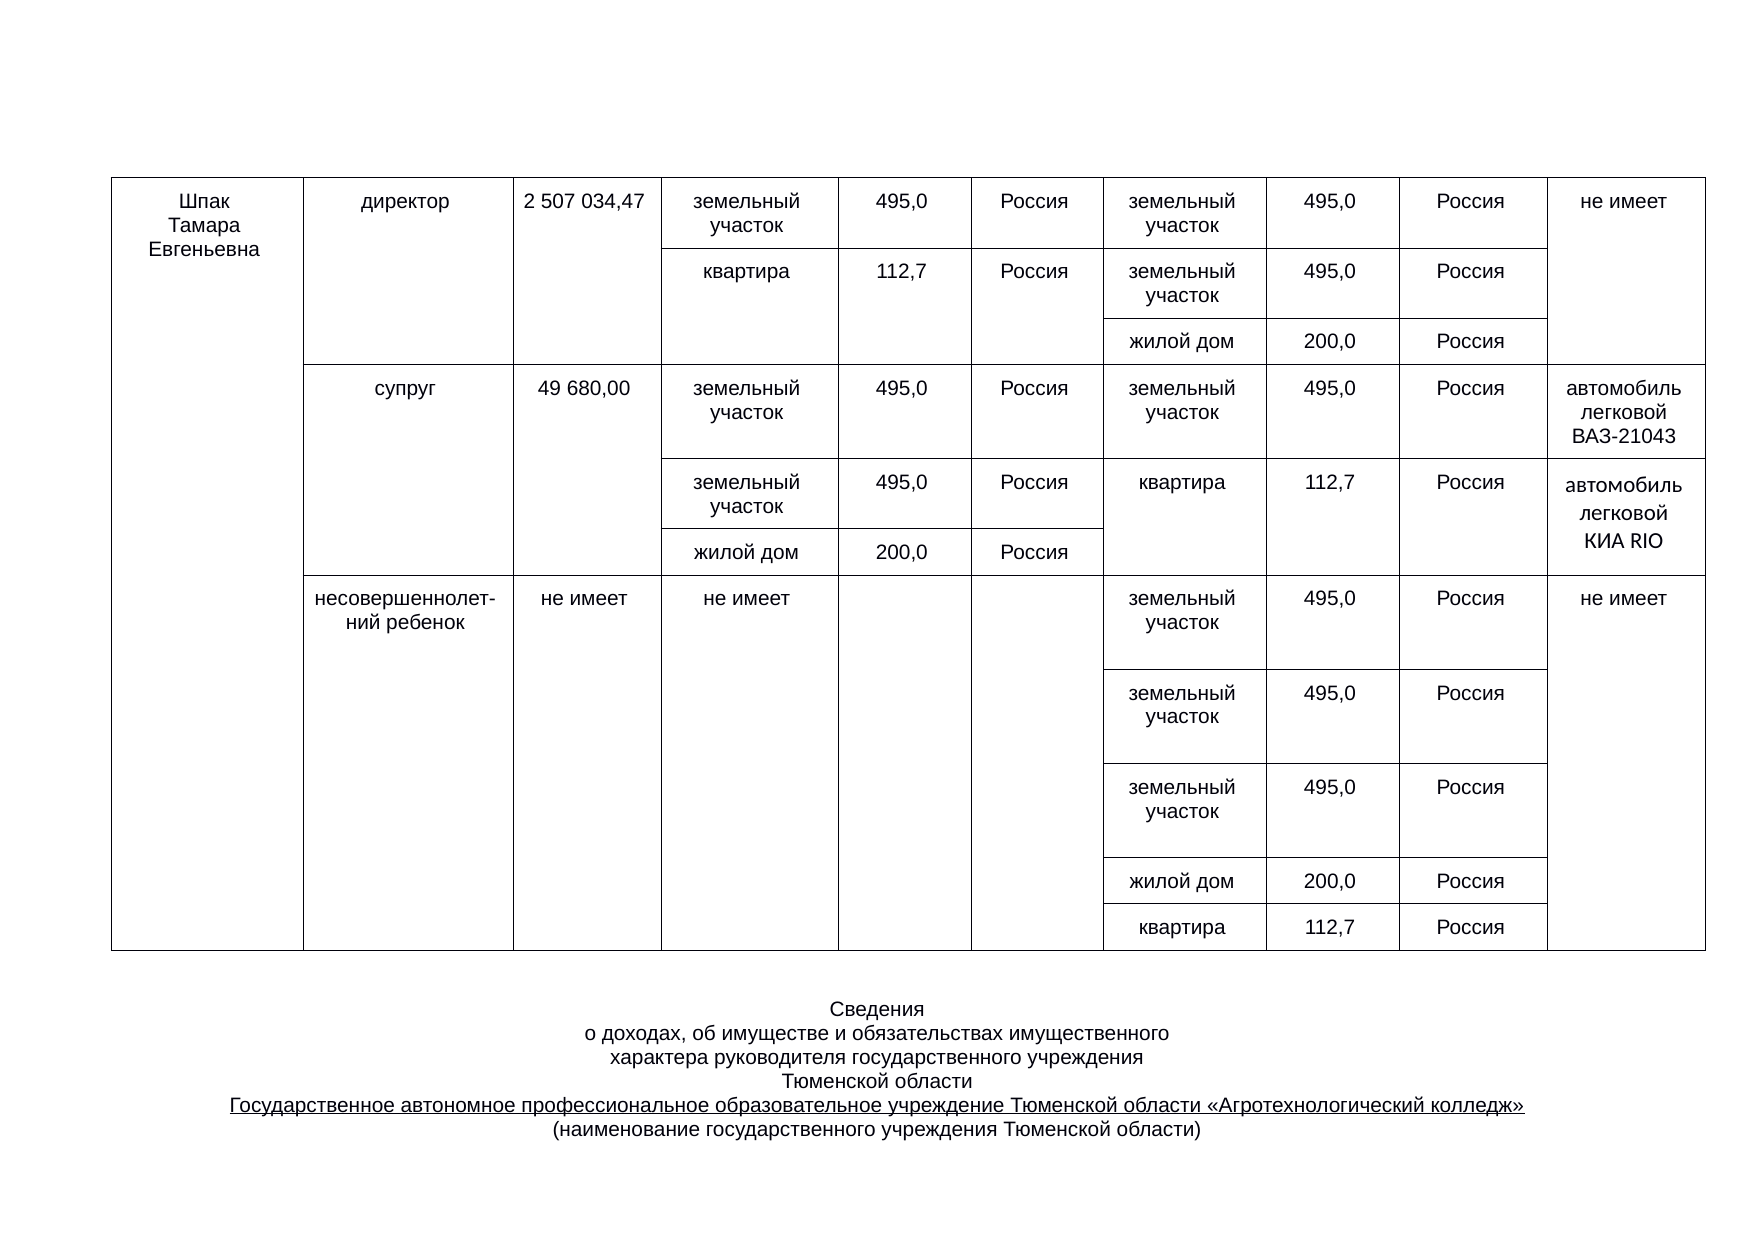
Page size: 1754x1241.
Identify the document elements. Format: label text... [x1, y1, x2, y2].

table_cell 495,0 [839, 365, 971, 458]
table_cell Россия [1400, 365, 1547, 458]
table_cell 112,7 [1267, 904, 1399, 949]
table_cell земельный участок [662, 178, 838, 247]
table_cell земельный участок [1104, 576, 1266, 669]
table_cell 495,0 [1267, 178, 1399, 247]
table_cell 112,7 [1267, 459, 1399, 574]
table_cell не имеет [662, 576, 838, 949]
table_cell квартира [662, 249, 838, 364]
table_cell квартира [1104, 459, 1266, 574]
table_cell Россия [1400, 249, 1547, 318]
table_cell 495,0 [839, 178, 971, 247]
table_cell Шпак Тамара Евгеньевна [112, 178, 303, 949]
table_cell Россия [1400, 670, 1547, 763]
table_cell не имеет [1548, 178, 1705, 364]
table_cell [972, 576, 1103, 949]
table_cell 200,0 [1267, 858, 1399, 903]
table_cell 495,0 [1267, 249, 1399, 318]
table_cell Россия [1400, 319, 1547, 364]
table_cell квартира [1104, 904, 1266, 949]
table_cell не имеет [514, 576, 661, 949]
table_cell жилой дом [1104, 319, 1266, 364]
table_cell 495,0 [1267, 365, 1399, 458]
text о доходах, об имуществе и обязательствах имущественного [118, 1021, 1636, 1044]
table_cell 495,0 [1267, 764, 1399, 857]
table_cell Россия [1400, 764, 1547, 857]
table_cell автомобиль легковой КИА RIO [1548, 459, 1705, 574]
table_cell Россия [972, 249, 1103, 364]
table_cell несовершеннолет-ний ребенок [304, 576, 513, 949]
table_cell автомобиль легковой ВАЗ-21043 [1548, 365, 1705, 458]
table_cell земельный участок [1104, 764, 1266, 857]
table_cell [839, 576, 971, 949]
table_cell Россия [1400, 178, 1547, 247]
table_cell земельный участок [1104, 365, 1266, 458]
table_cell земельный участок [662, 365, 838, 458]
table_cell земельный участок [1104, 670, 1266, 763]
table_cell не имеет [1548, 576, 1705, 949]
text (наименование государственного учреждения Тюменской области) [118, 1116, 1636, 1140]
table_cell 495,0 [1267, 670, 1399, 763]
table_cell жилой дом [1104, 858, 1266, 903]
text Сведения [118, 997, 1636, 1021]
table_cell 200,0 [839, 529, 971, 574]
table_cell Россия [972, 365, 1103, 458]
table_cell директор [304, 178, 513, 364]
table_cell земельный участок [1104, 249, 1266, 318]
table_cell Россия [972, 529, 1103, 574]
table_cell Россия [1400, 576, 1547, 669]
table_cell 112,7 [839, 249, 971, 364]
table_cell супруг [304, 365, 513, 574]
table_cell 200,0 [1267, 319, 1399, 364]
table_cell 2 507 034,47 [514, 178, 661, 364]
table_cell земельный участок [662, 459, 838, 528]
table_cell Россия [972, 178, 1103, 247]
text характера руководителя государственного учреждения [118, 1044, 1636, 1068]
table_cell Россия [1400, 904, 1547, 949]
table_cell Россия [1400, 459, 1547, 574]
text Государственное автономное профессиональное образовательное учреждение Тюменской области «Агротехнологический колледж» [118, 1092, 1636, 1116]
table_cell Россия [972, 459, 1103, 528]
table_cell 49 680,00 [514, 365, 661, 574]
table_cell Россия [1400, 858, 1547, 903]
text Тюменской области [118, 1068, 1636, 1092]
table_cell 495,0 [839, 459, 971, 528]
table_cell земельный участок [1104, 178, 1266, 247]
table_cell жилой дом [662, 529, 838, 574]
table_cell 495,0 [1267, 576, 1399, 669]
